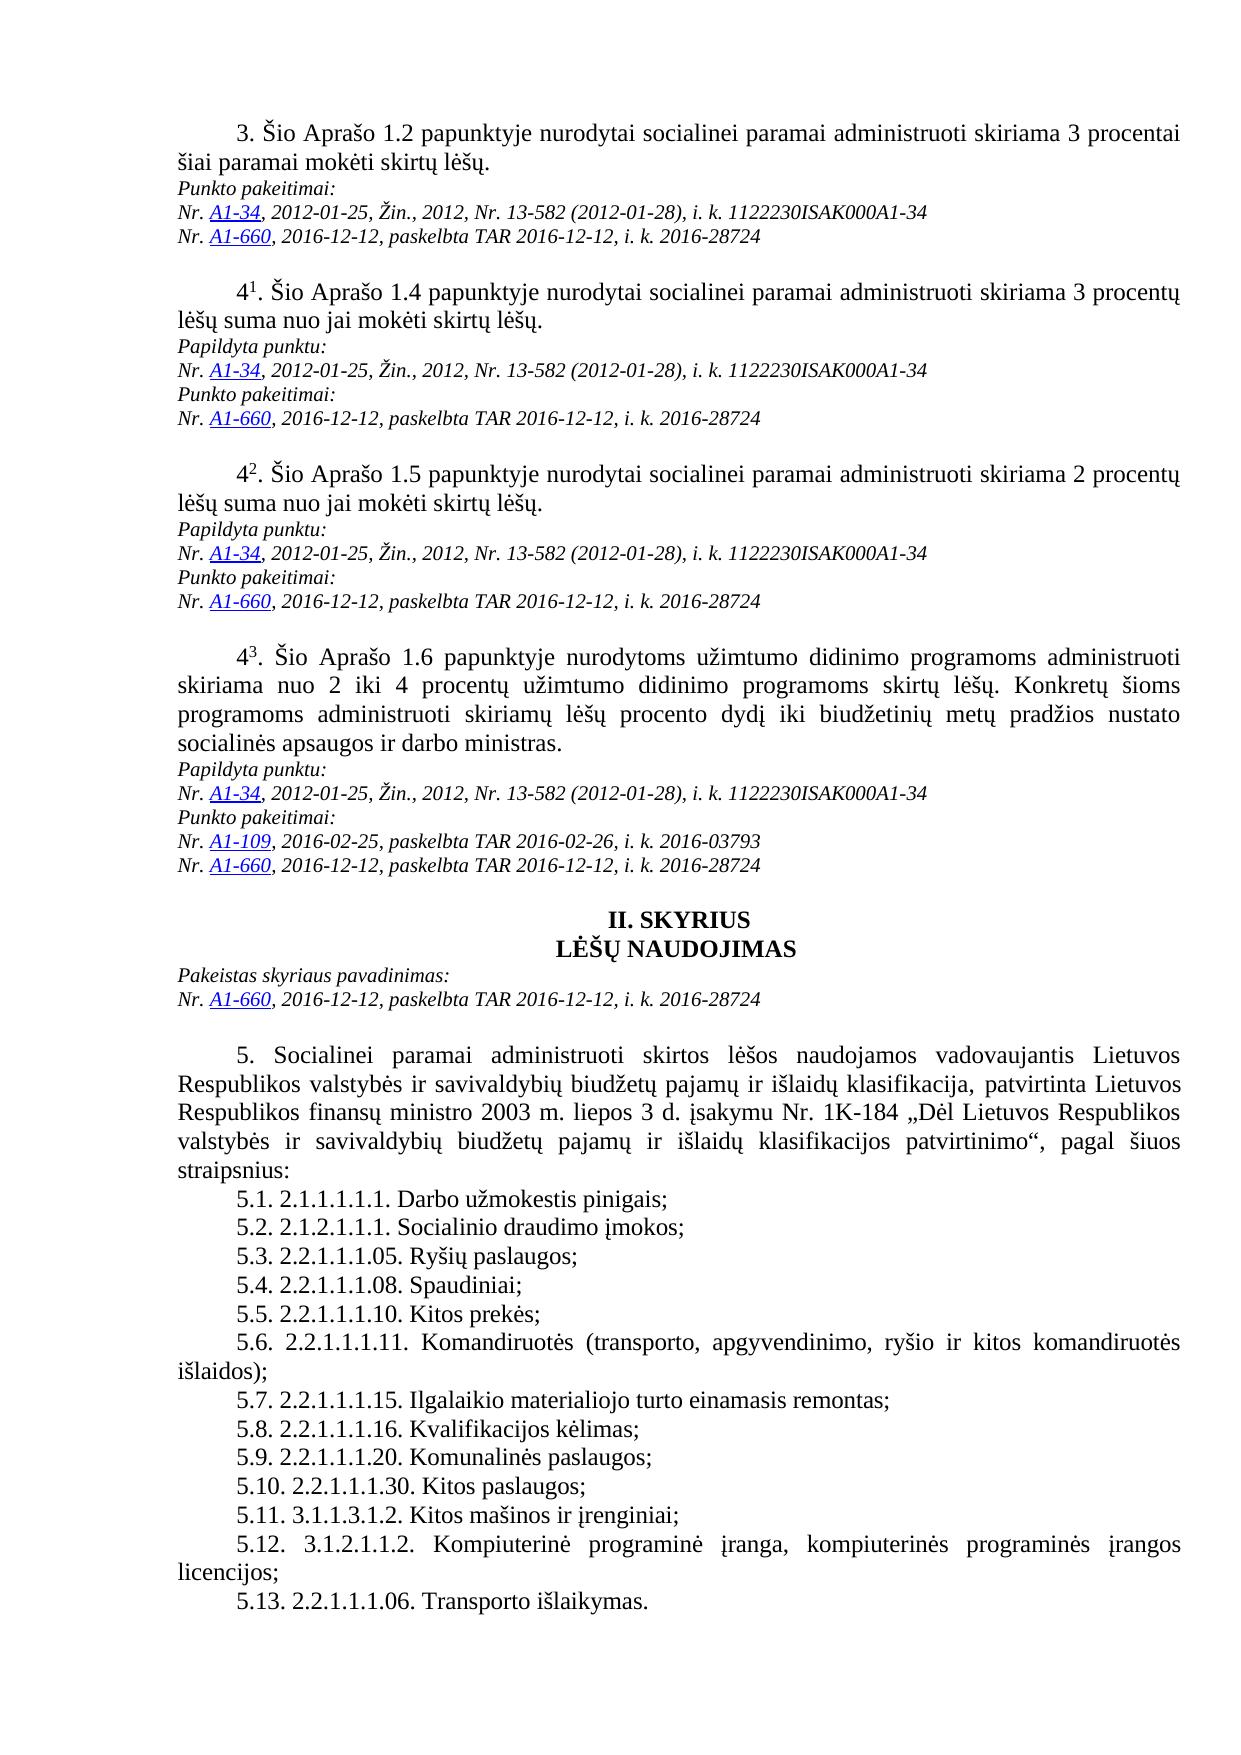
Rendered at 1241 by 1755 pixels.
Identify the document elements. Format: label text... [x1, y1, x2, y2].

text Punkto pakeitimai: [177, 565, 1181, 589]
text 5.1. 2.1.1.1.1.1. Darbo užmokestis pinigais; [177, 1184, 1181, 1212]
text Nr. A1-34, 2012-01-25, Žin., 2012, Nr. 13-582 (2012-01-28), i. k. 1122230ISAK000A1-34 [177, 200, 1181, 224]
text 5.7. 2.2.1.1.1.15. Ilgalaikio materialiojo turto einamasis remontas; [177, 1385, 1181, 1414]
text Nr. A1-34, 2012-01-25, Žin., 2012, Nr. 13-582 (2012-01-28), i. k. 1122230ISAK000A1-34 [177, 541, 1181, 565]
text 42. Šio Aprašo 1.5 papunktyje nurodytai socialinei paramai administruoti skiriama 2 procentų lėšų suma nuo jai mokėti skirtų lėšų. [177, 459, 1181, 517]
text 5.9. 2.2.1.1.1.20. Komunalinės paslaugos; [177, 1442, 1181, 1471]
text Nr. A1-660, 2016-12-12, paskelbta TAR 2016-12-12, i. k. 2016-28724 [177, 987, 1181, 1011]
text 5.12. 3.1.2.1.1.2. Kompiuterinė programinė įranga, kompiuterinės programinės įrangos licencijos; [177, 1529, 1181, 1586]
text Punkto pakeitimai: [177, 176, 1181, 200]
text Punkto pakeitimai: [177, 805, 1181, 829]
text 5. Socialinei paramai administruoti skirtos lėšos naudojamos vadovaujantis Lietuvos Respublikos valstybės ir savivaldybių biudžetų pajamų ir išlaidų klasifikacija, patvirtinta Lietuvos Respublikos finansų ministro 2003 m. liepos 3 d. įsakymu Nr. 1K-184 „Dėl Lietuvos Respublikos valstybės ir savivaldybių biudžetų pajamų ir išlaidų klasifikacijos patvirtinimo“, pagal šiuos straipsnius: [177, 1040, 1181, 1184]
text 5.4. 2.2.1.1.1.08. Spaudiniai; [177, 1270, 1181, 1299]
text Nr. A1-660, 2016-12-12, paskelbta TAR 2016-12-12, i. k. 2016-28724 [177, 853, 1181, 877]
text Nr. A1-109, 2016-02-25, paskelbta TAR 2016-02-26, i. k. 2016-03793 [177, 829, 1181, 853]
text 5.6. 2.2.1.1.1.11. Komandiruotės (transporto, apgyvendinimo, ryšio ir kitos komandiruotės išlaidos); [177, 1327, 1181, 1385]
text Papildyta punktu: [177, 334, 1181, 358]
text 5.10. 2.2.1.1.1.30. Kitos paslaugos; [177, 1471, 1181, 1500]
text 5.2. 2.1.2.1.1.1. Socialinio draudimo įmokos; [177, 1212, 1181, 1241]
text Nr. A1-660, 2016-12-12, paskelbta TAR 2016-12-12, i. k. 2016-28724 [177, 224, 1181, 248]
text Pakeistas skyriaus pavadinimas: [177, 963, 1181, 987]
text 5.8. 2.2.1.1.1.16. Kvalifikacijos kėlimas; [177, 1414, 1181, 1442]
text Papildyta punktu: [177, 517, 1181, 541]
text LĖŠŲ NAUDOJIMAS [177, 934, 1181, 963]
text Punkto pakeitimai: [177, 382, 1181, 406]
text II. SKYRIUS [177, 906, 1181, 934]
text Nr. A1-660, 2016-12-12, paskelbta TAR 2016-12-12, i. k. 2016-28724 [177, 589, 1181, 613]
text Papildyta punktu: [177, 757, 1181, 781]
text Nr. A1-34, 2012-01-25, Žin., 2012, Nr. 13-582 (2012-01-28), i. k. 1122230ISAK000A1-34 [177, 781, 1181, 805]
text 5.13. 2.2.1.1.1.06. Transporto išlaikymas. [177, 1586, 1181, 1615]
text Nr. A1-34, 2012-01-25, Žin., 2012, Nr. 13-582 (2012-01-28), i. k. 1122230ISAK000A1-34 [177, 358, 1181, 382]
text 5.3. 2.2.1.1.1.05. Ryšių paslaugos; [177, 1241, 1181, 1270]
text Nr. A1-660, 2016-12-12, paskelbta TAR 2016-12-12, i. k. 2016-28724 [177, 406, 1181, 430]
text 41. Šio Aprašo 1.4 papunktyje nurodytai socialinei paramai administruoti skiriama 3 procentų lėšų suma nuo jai mokėti skirtų lėšų. [177, 277, 1181, 334]
text 3. Šio Aprašo 1.2 papunktyje nurodytai socialinei paramai administruoti skiriama 3 procentai šiai paramai mokėti skirtų lėšų. [177, 118, 1181, 176]
text 5.5. 2.2.1.1.1.10. Kitos prekės; [177, 1299, 1181, 1327]
text 5.11. 3.1.1.3.1.2. Kitos mašinos ir įrenginiai; [177, 1500, 1181, 1529]
text 43. Šio Aprašo 1.6 papunktyje nurodytoms užimtumo didinimo programoms administruoti skiriama nuo 2 iki 4 procentų užimtumo didinimo programoms skirtų lėšų. Konkretų šioms programoms administruoti skiriamų lėšų procento dydį iki biudžetinių metų pradžios nustato socialinės apsaugos ir darbo ministras. [177, 642, 1181, 757]
